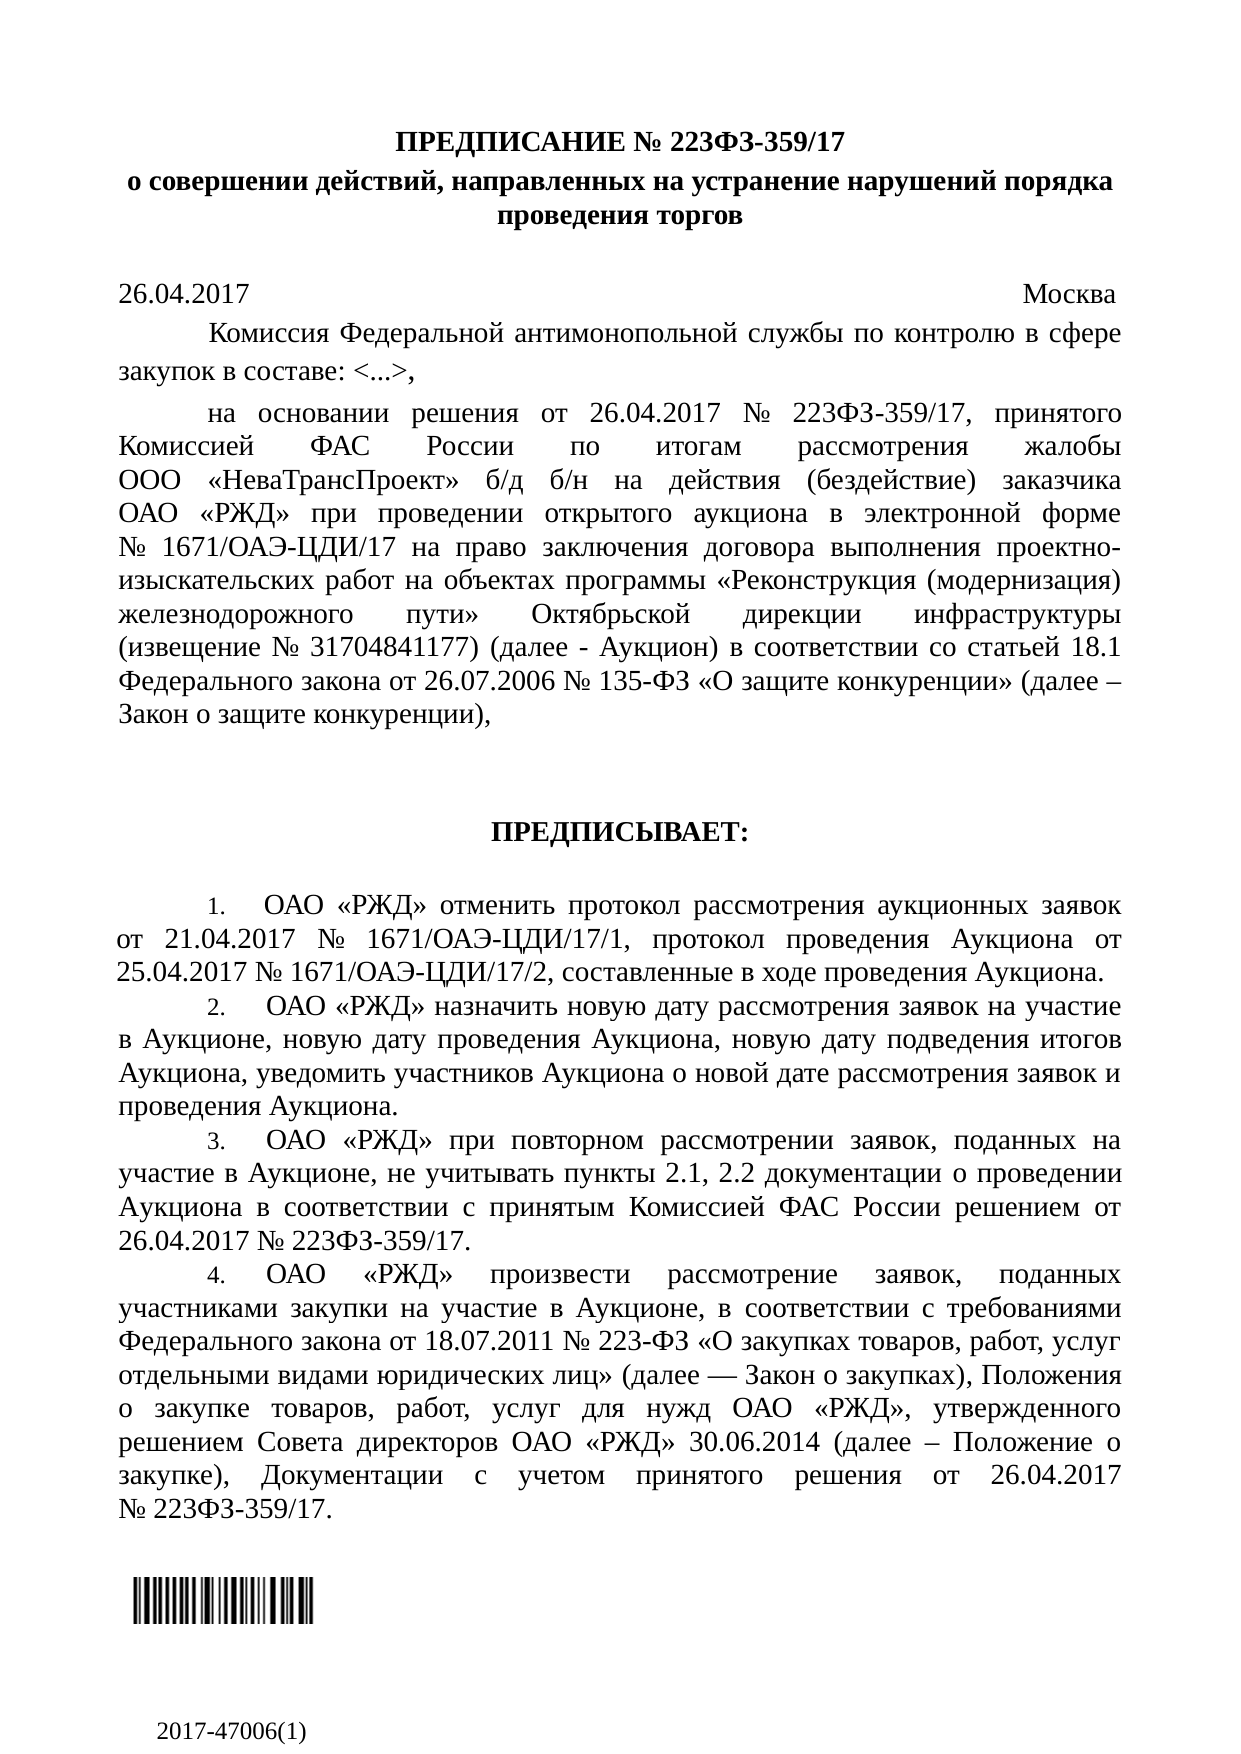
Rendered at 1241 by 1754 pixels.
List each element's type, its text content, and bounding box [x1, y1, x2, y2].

list ОАО «РЖД» произвести рассмотрение заявок, поданных участниками закупки на участие в Аукционе, в соответствии с требованиями Федерального закона от 18.07.2011 № 223-ФЗ «О закупках товаров, работ, услуг отдельными видами юридических лиц» (далее — Закон о закупках), Положения о закупке товаров, работ, услуг для нужд ОАО «РЖД», утвержденного решением Совета директоров ОАО «РЖД» 30.06.2014 (далее – Положение о закупке), Документации с учетом принятого решения от 26.04.2017 № 223ФЗ-359/17. [118, 1256, 1122, 1524]
text на основании решения от 26.04.2017 № 223ФЗ-359/17, принятого Комиссией ФАС России по итогам рассмотрения жалобы ООО «НеваТрансПроект» б/д б/н на действия (бездействие) заказчика ОАО «РЖД» при проведении открытого аукциона в электронной форме № 1671/ОАЭ-ЦДИ/17 на право заключения договора выполнения проектно-изыскательских работ на объектах программы «Реконструкция (модернизация) железнодорожного пути» Октябрьской дирекции инфраструктуры (извещение № 31704841177) (далее - Аукцион) в соответствии со статьей 18.1 Федерального закона от 26.07.2006 № 135-ФЗ «О защите конкуренции» (далее – Закон о защите конкуренции), [118, 395, 1122, 730]
text Комиссия Федеральной антимонопольной службы по контролю в сфере закупок в составе: <...>, [118, 316, 1122, 389]
text ПРЕДПИСЫВАЕТ: [118, 815, 1122, 848]
list ОАО «РЖД» отменить протокол рассмотрения аукционных заявок от 21.04.2017 № 1671/ОАЭ-ЦДИ/17/1, протокол проведения Аукциона от 25.04.2017 № 1671/ОАЭ-ЦДИ/17/2, составленные в ходе проведения Аукциона. [116, 887, 1122, 988]
text 26.04.2017 Москва [118, 276, 1122, 309]
text ПРЕДПИСАНИЕ № 223ФЗ-359/17 [118, 124, 1122, 158]
picture [118, 1577, 331, 1624]
text о совершении действий, направленных на устранение нарушений порядка проведения торгов [118, 163, 1122, 231]
list ОАО «РЖД» при повторном рассмотрении заявок, поданных на участие в Аукционе, не учитывать пункты 2.1, 2.2 документации о проведении Аукциона в соответствии с принятым Комиссией ФАС России решением от 26.04.2017 № 223ФЗ-359/17. [118, 1122, 1122, 1256]
list ОАО «РЖД» назначить новую дату рассмотрения заявок на участие в Аукционе, новую дату проведения Аукциона, новую дату подведения итогов Аукциона, уведомить участников Аукциона о новой дате рассмотрения заявок и проведения Аукциона. [118, 988, 1122, 1122]
